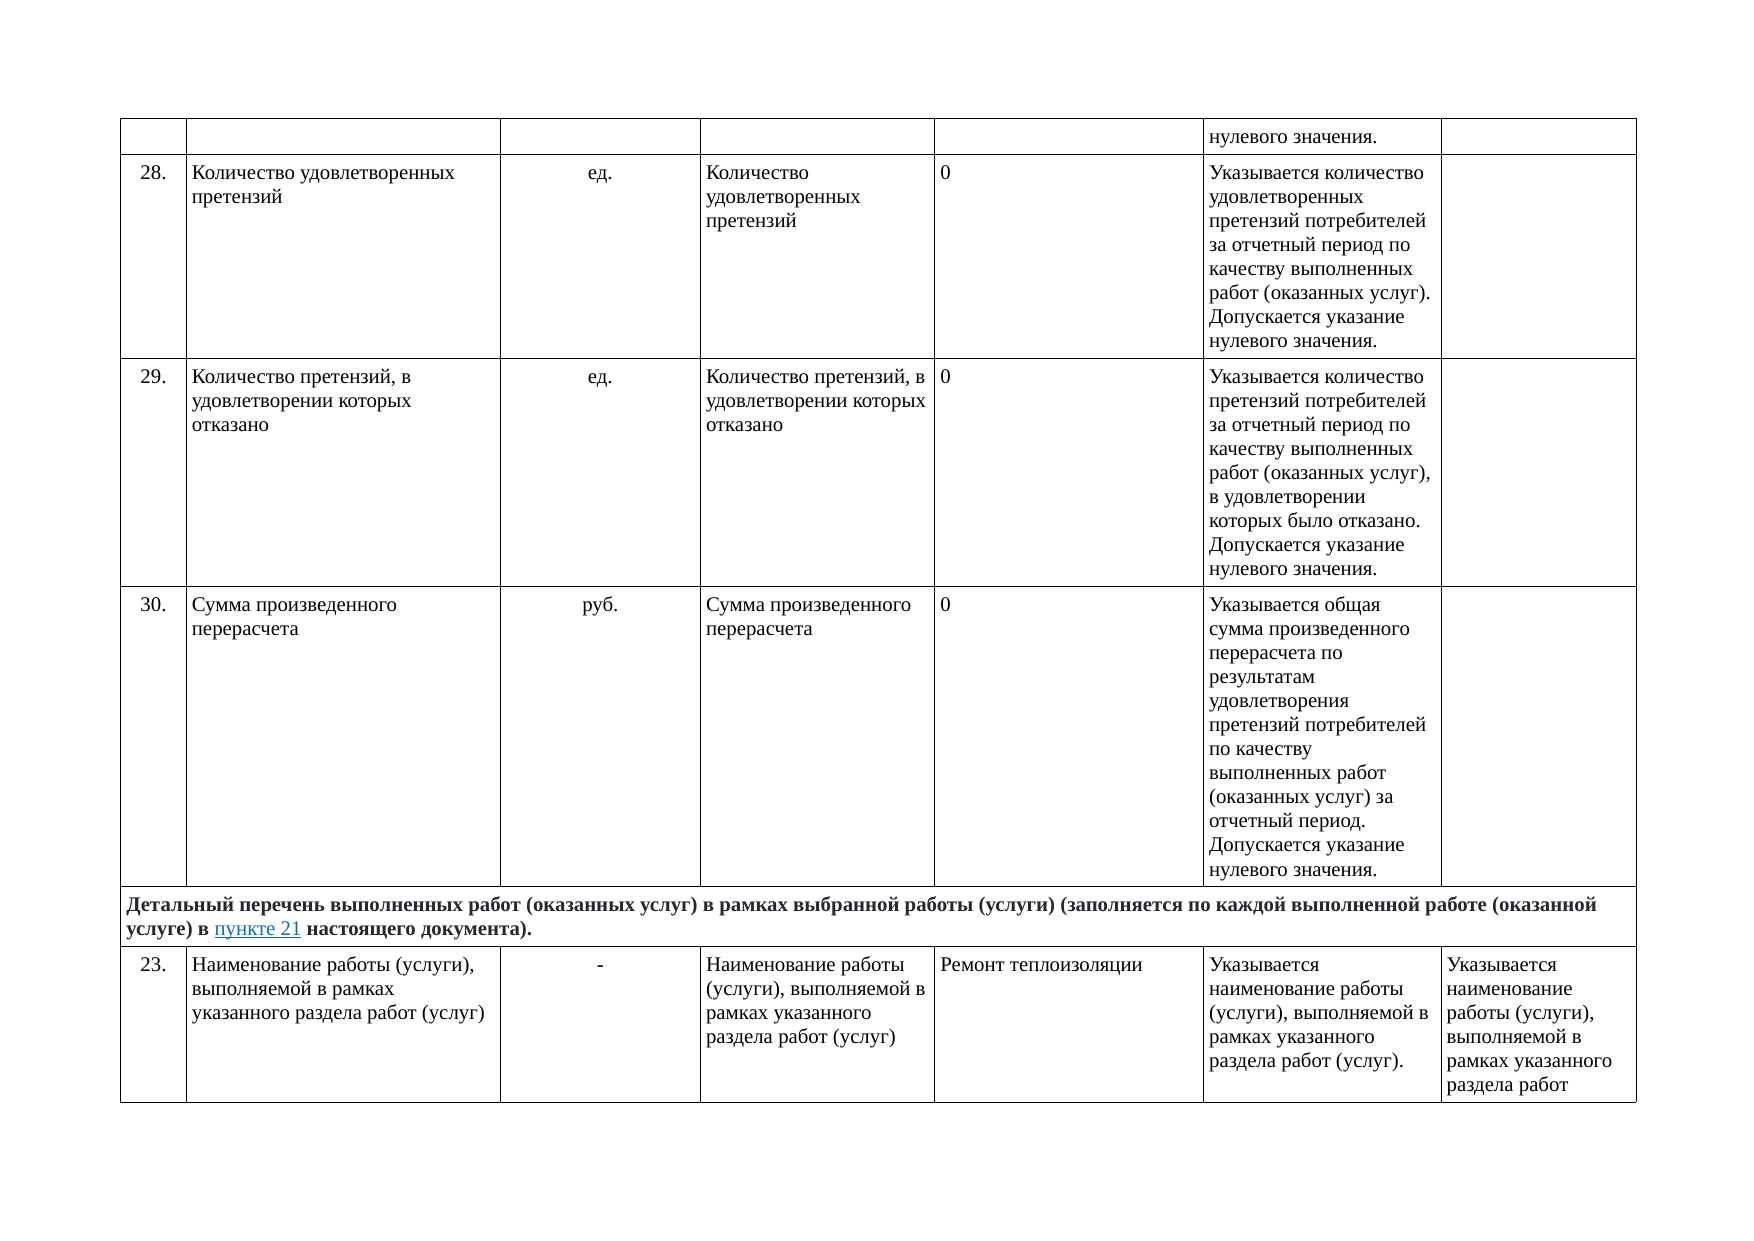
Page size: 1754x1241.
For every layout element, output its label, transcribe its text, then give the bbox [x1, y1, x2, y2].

table_cell Указывается количество удовлетворенных претензий потребителей за отчетный период по качеству выполненных работ (оказанных услуг). Допускается указание нулевого значения. [1204, 155, 1441, 358]
table_cell руб. [501, 587, 700, 886]
table_cell 0 [935, 587, 1203, 886]
table_cell Ремонт теплоизоляции [935, 947, 1203, 1102]
table_cell Указывается наименование работы (услуги), выполняемой в рамках указанного раздела работ (услуг). [1204, 947, 1441, 1102]
table_cell [1442, 155, 1636, 358]
table_cell 23. [121, 947, 186, 1102]
table_cell Количество удовлетворенных претензий [187, 155, 500, 358]
table_cell ед. [501, 155, 700, 358]
table_cell 0 [935, 359, 1203, 586]
table_cell Сумма произведенного перерасчета [187, 587, 500, 886]
table_cell Детальный перечень выполненных работ (оказанных услуг) в рамках выбранной работы (услуги) (заполняется по каждой выполненной работе (оказанной услуге) в пункте 21 настоящего документа). [121, 887, 1636, 946]
table_cell 29. [121, 359, 186, 586]
table_cell [121, 119, 186, 154]
table_cell [701, 119, 934, 154]
table_cell Сумма произведенного перерасчета [701, 587, 934, 886]
table_cell нулевого значения. [1204, 119, 1441, 154]
table_cell Указывается наименование работы (услуги), выполняемой в рамках указанного раздела работ [1442, 947, 1636, 1102]
table_cell [501, 119, 700, 154]
table_cell [935, 119, 1203, 154]
table_cell [1442, 587, 1636, 886]
table_cell Наименование работы (услуги), выполняемой в рамках указанного раздела работ (услуг) [701, 947, 934, 1102]
table_cell Указывается количество претензий потребителей за отчетный период по качеству выполненных работ (оказанных услуг), в удовлетворении которых было отказано. Допускается указание нулевого значения. [1204, 359, 1441, 586]
table_cell ед. [501, 359, 700, 586]
table_cell Указывается общая сумма произведенного перерасчета по результатам удовлетворения претензий потребителей по качеству выполненных работ (оказанных услуг) за отчетный период. Допускается указание нулевого значения. [1204, 587, 1441, 886]
table_cell [1442, 359, 1636, 586]
table_cell - [501, 947, 700, 1102]
table_cell Количество претензий, в удовлетворении которых отказано [701, 359, 934, 586]
table_cell Количество претензий, в удовлетворении которых отказано [187, 359, 500, 586]
table_cell [187, 119, 500, 154]
table_cell 28. [121, 155, 186, 358]
table_cell Наименование работы (услуги), выполняемой в рамках указанного раздела работ (услуг) [187, 947, 500, 1102]
table_cell [1442, 119, 1636, 154]
table_cell Количество удовлетворенных претензий [701, 155, 934, 358]
table_cell 30. [121, 587, 186, 886]
table_cell 0 [935, 155, 1203, 358]
